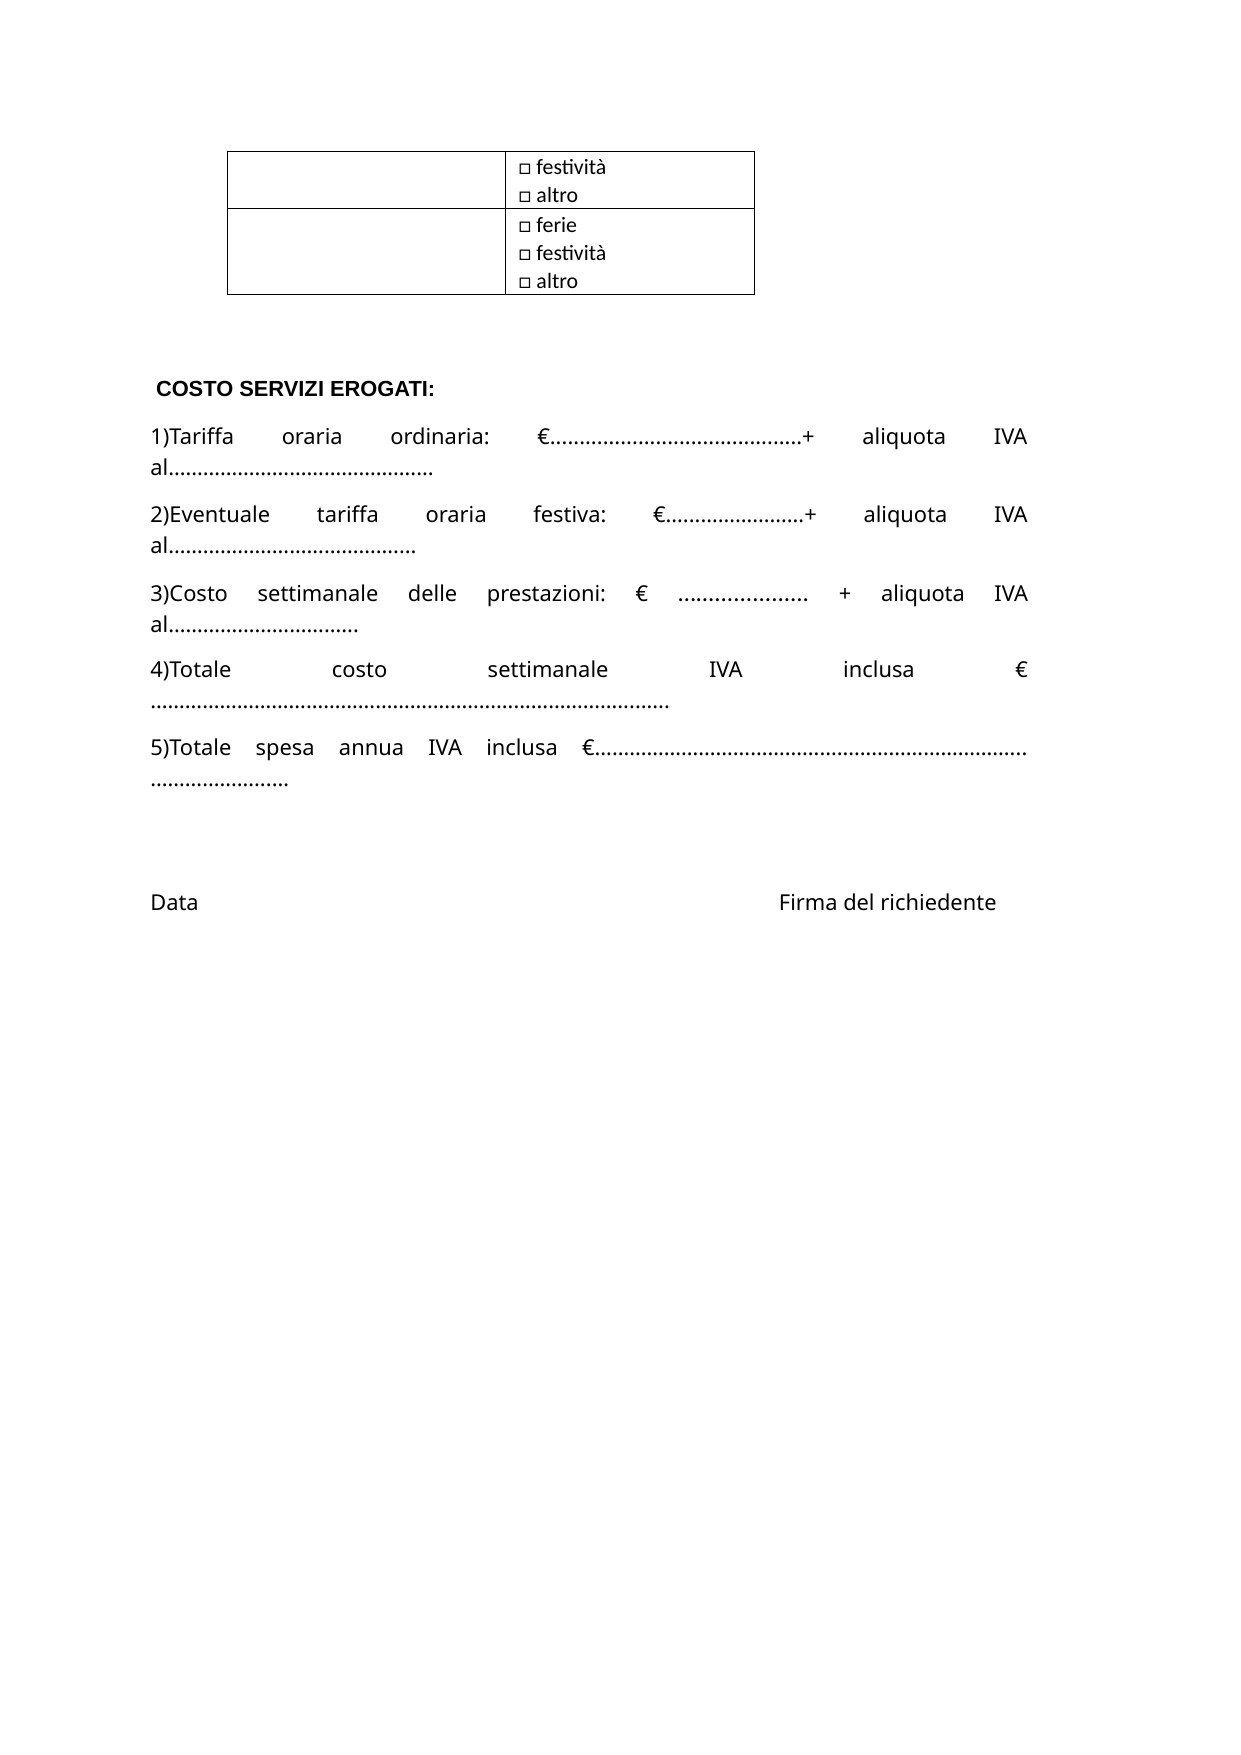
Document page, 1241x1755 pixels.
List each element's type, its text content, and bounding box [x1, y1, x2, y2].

list 2)Eventuale tariffa oraria festiva: €…...………………+ aliquota IVA al………………………………….... [113, 499, 1028, 560]
text COSTO SERVIZI EROGATI: [150, 373, 1084, 403]
table_cell [228, 152, 505, 208]
table_cell [228, 209, 505, 294]
list 1)Tariffa oraria ordinaria: €...........................................+ aliquota IVA al…………………………………….... [113, 421, 1028, 482]
list 4)Totale costo settimanale IVA inclusa €………………………………………………………………………...…... [113, 654, 1028, 715]
list 3)Costo settimanale delle prestazioni: € ….................. + aliquota IVA al…………………………... [113, 577, 1028, 639]
table_cell □ festività □ altro [506, 152, 754, 208]
text Data Firma del richiedente [150, 887, 1028, 916]
list 5)Totale spesa annua IVA inclusa €………………………………………………………………...………………...… [113, 732, 1028, 793]
table_cell □ ferie □ festività □ altro [506, 209, 754, 294]
